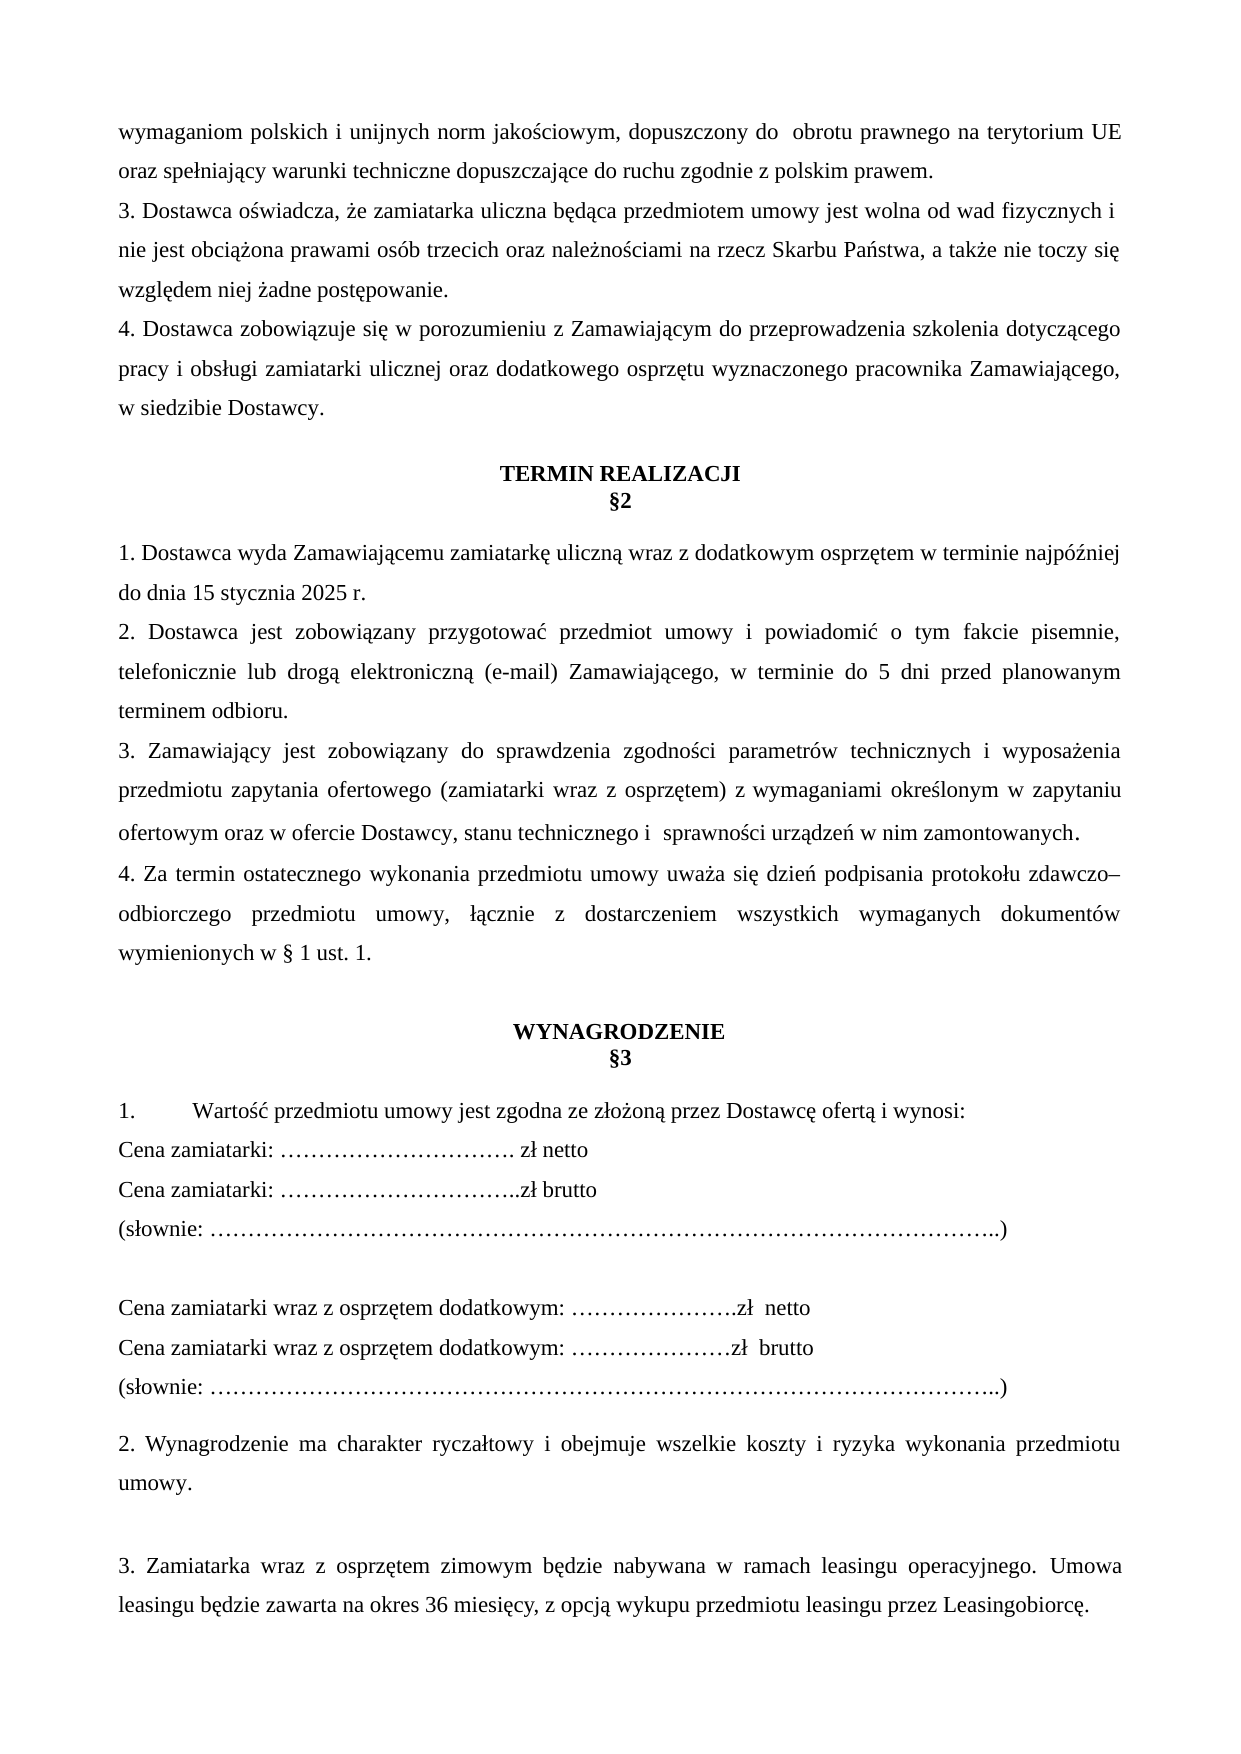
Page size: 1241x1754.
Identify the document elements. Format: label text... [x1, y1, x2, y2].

list Cena zamiatarki: …………………………..zł brutto [118, 1176, 1122, 1202]
text 4. Dostawca zobowiązuje się w porozumieniu z Zamawiającym do przeprowadzenia szkolenia dotyczącego pracy i obsługi zamiatarki ulicznej oraz dodatkowego osprzętu wyznaczonego pracownika Zamawiającego, w siedzibie Dostawcy. [118, 316, 1122, 421]
text §3 [118, 1044, 1122, 1071]
text 2. Dostawca jest zobowiązany przygotować przedmiot umowy i powiadomić o tym fakcie pisemnie, telefonicznie lub drogą elektroniczną (e-mail) Zamawiającego, w terminie do 5 dni przed planowanym terminem odbioru. [118, 618, 1122, 724]
text §2 [118, 487, 1122, 513]
text wymaganiom polskich i unijnych norm jakościowym, dopuszczony do obrotu prawnego na terytorium UE oraz spełniający warunki techniczne dopuszczające do ruchu zgodnie z polskim prawem. [118, 118, 1122, 184]
text WYNAGRODZENIE [118, 1018, 1120, 1044]
text 3. Zamiatarka wraz z osprzętem zimowym będzie nabywana w ramach leasingu operacyjnego. Umowa leasingu będzie zawarta na okres 36 miesięcy, z opcją wykupu przedmiotu leasingu przez Leasingobiorcę. [118, 1552, 1122, 1617]
text 4. Za termin ostatecznego wykonania przedmiotu umowy uważa się dzień podpisania protokołu zdawczo–odbiorczego przedmiotu umowy, łącznie z dostarczeniem wszystkich wymaganych dokumentów wymienionych w § 1 ust. 1. [118, 860, 1122, 965]
list (słownie: …………………………………………………………………………………………..) [118, 1373, 1122, 1400]
text 2. Wynagrodzenie ma charakter ryczałtowy i obejmuje wszelkie koszty i ryzyka wykonania przedmiotu umowy. [118, 1429, 1122, 1495]
list Cena zamiatarki: …………………………. zł netto [118, 1137, 1122, 1163]
text 3. Dostawca oświadcza, że zamiatarka uliczna będąca przedmiotem umowy jest wolna od wad fizycznych i nie jest obciążona prawami osób trzecich oraz należnościami na rzecz Skarbu Państwa, a także nie toczy się względem niej żadne postępowanie. [118, 197, 1122, 302]
list Cena zamiatarki wraz z osprzętem dodatkowym: ………………….zł netto [118, 1294, 1122, 1321]
list Cena zamiatarki wraz z osprzętem dodatkowym: …………………zł brutto [118, 1334, 1122, 1360]
list (słownie: …………………………………………………………………………………………..) [118, 1216, 1122, 1242]
text TERMIN REALIZACJI [118, 460, 1122, 487]
text 3. Zamawiający jest zobowiązany do sprawdzenia zgodności parametrów technicznych i wyposażenia przedmiotu zapytania ofertowego (zamiatarki wraz z osprzętem) z wymaganiami określonym w zapytaniu ofertowym oraz w ofercie Dostawcy, stanu technicznego i sprawności urządzeń w nim zamontowanych. [118, 737, 1122, 846]
text 1. Dostawca wyda Zamawiającemu zamiatarkę uliczną wraz z dodatkowym osprzętem w terminie najpóźniej do dnia 15 stycznia 2025 r. [118, 539, 1122, 605]
list Wartość przedmiotu umowy jest zgodna ze złożoną przez Dostawcę ofertą i wynosi: [118, 1097, 1122, 1123]
